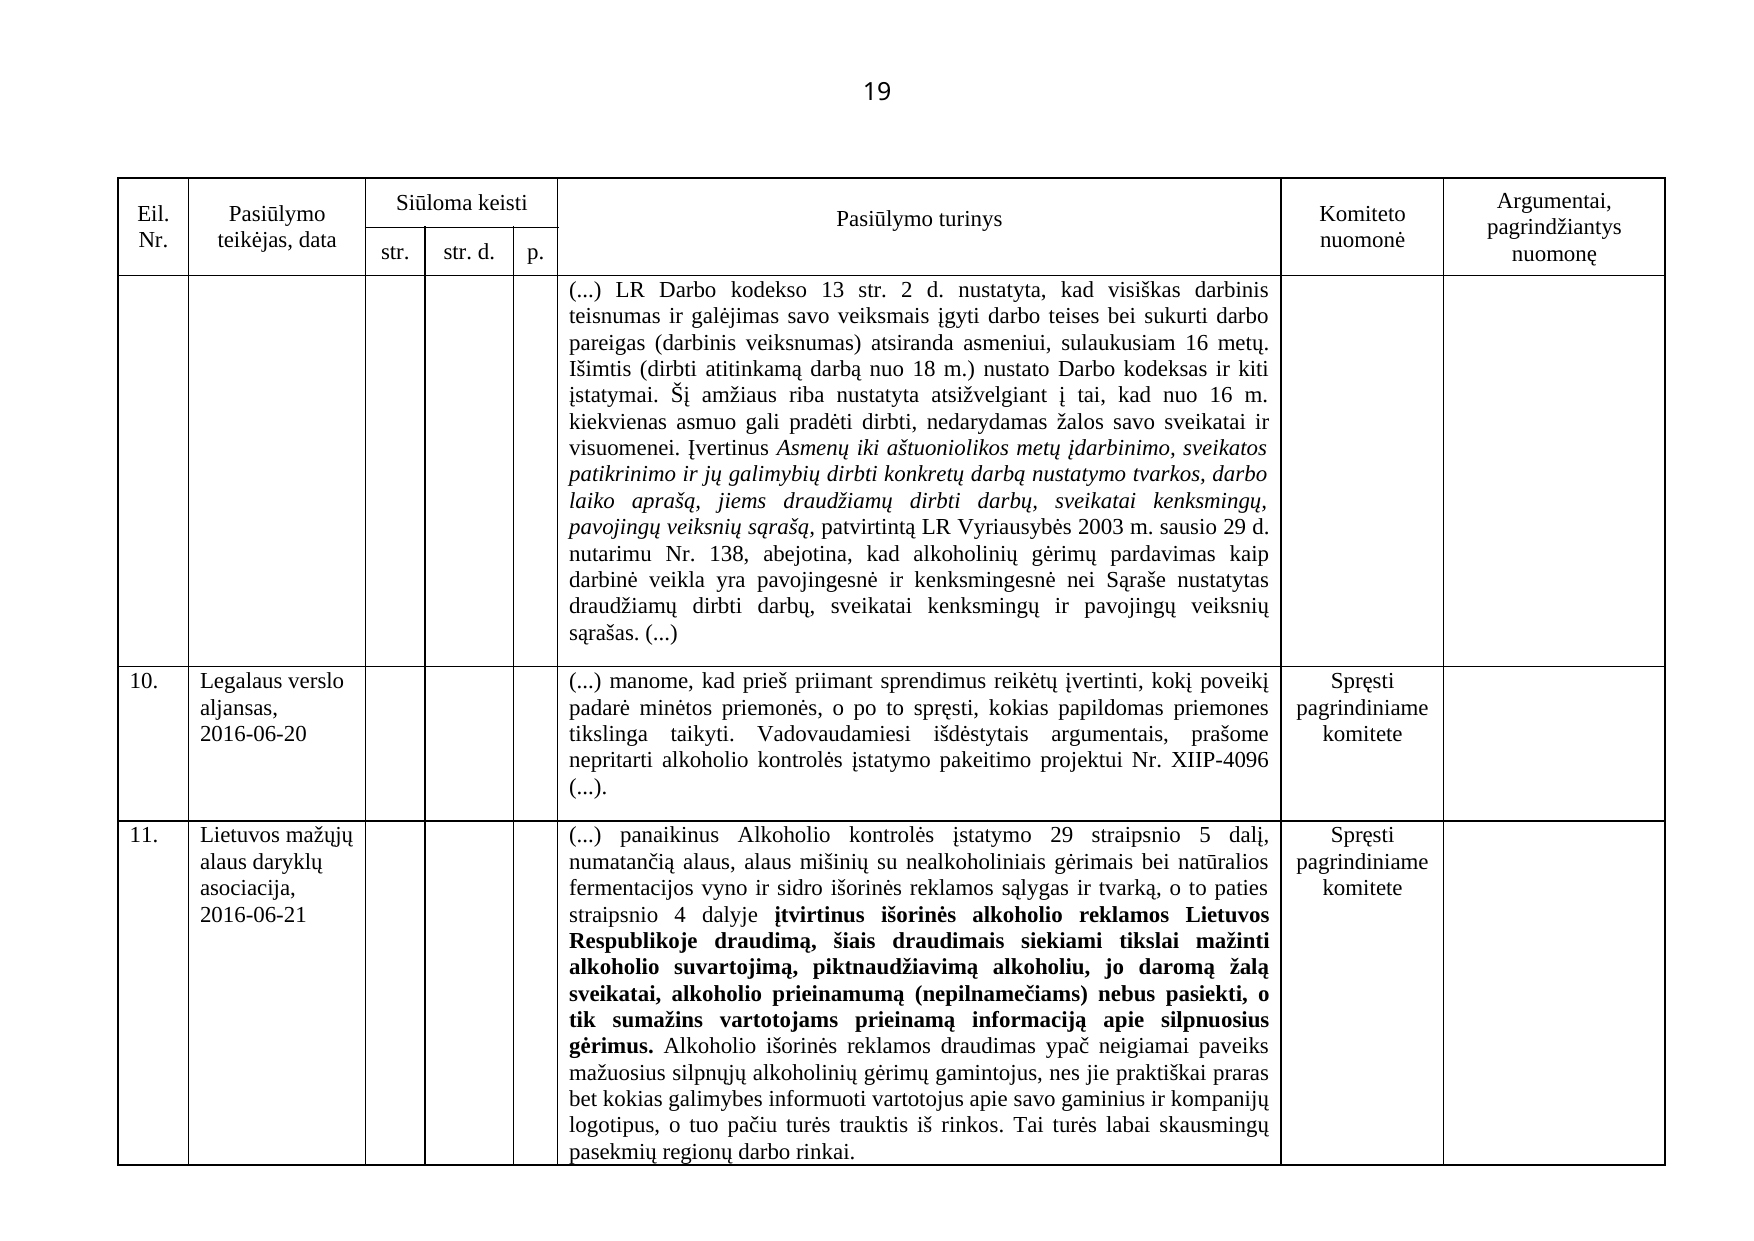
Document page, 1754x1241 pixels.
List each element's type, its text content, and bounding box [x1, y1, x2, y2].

table_cell [366, 822, 424, 1164]
table_cell (...) manome, kad prieš priimant sprendimus reikėtų įvertinti, kokį poveikį padarė minėtos priemonės, o po to spręsti, kokias papildomas priemones tikslinga taikyti. Vadovaudamiesi išdėstytais argumentais, prašome nepritarti alkoholio kontrolės įstatymo pakeitimo projektui Nr. XIIP-4096 (...). [558, 667, 1280, 820]
table_header Pasiūlymo teikėjas, data [189, 179, 365, 274]
table_cell Spręsti pagrindiniame komitete [1282, 667, 1443, 820]
table_cell [1282, 276, 1443, 666]
table_header Komiteto nuomonė [1282, 179, 1443, 274]
table_cell str. [366, 228, 424, 274]
table_cell [514, 822, 557, 1164]
table_cell (...) LR Darbo kodekso 13 str. 2 d. nustatyta, kad visiškas darbinis teisnumas ir galėjimas savo veiksmais įgyti darbo teises bei sukurti darbo pareigas (darbinis veiksnumas) atsiranda asmeniui, sulaukusiam 16 metų. Išimtis (dirbti atitinkamą darbą nuo 18 m.) nustato Darbo kodeksas ir kiti įstatymai. Šį amžiaus riba nustatyta atsižvelgiant į tai, kad nuo 16 m. kiekvienas asmuo gali pradėti dirbti, nedarydamas žalos savo sveikatai ir visuomenei. Įvertinus Asmenų iki aštuoniolikos metų įdarbinimo, sveikatos patikrinimo ir jų galimybių dirbti konkretų darbą nustatymo tvarkos, darbo laiko aprašą, jiems draudžiamų dirbti darbų, sveikatai kenksmingų, pavojingų veiksnių sąrašą, patvirtintą LR Vyriausybės 2003 m. sausio 29 d. nutarimu Nr. 138, abejotina, kad alkoholinių gėrimų pardavimas kaip darbinė veikla yra pavojingesnė ir kenksmingesnė nei Sąraše nustatytas draudžiamų dirbti darbų, sveikatai kenksmingų ir pavojingų veiksnių sąrašas. (...) [558, 276, 1280, 666]
table_cell str. d. [426, 228, 513, 274]
table_cell p. [514, 228, 557, 274]
table_cell [1444, 667, 1664, 820]
table_cell [426, 276, 513, 666]
table_cell [366, 667, 424, 820]
table_cell [514, 276, 557, 666]
table_cell [426, 822, 513, 1164]
table_header Argumentai, pagrindžiantys nuomonę [1444, 179, 1664, 274]
table_cell 10. [119, 667, 188, 820]
table_cell [189, 276, 365, 666]
table_cell [1444, 822, 1664, 1164]
table_cell [1444, 276, 1664, 666]
table_cell [426, 667, 513, 820]
table_cell Spręsti pagrindiniame komitete [1282, 822, 1443, 1164]
table_cell [514, 667, 557, 820]
table_header Pasiūlymo turinys [558, 179, 1280, 274]
table_cell 11. [119, 822, 188, 1164]
table_cell [366, 276, 424, 666]
table_header Eil. Nr. [119, 179, 188, 274]
table_cell Lietuvos mažųjų alaus daryklų asociacija, 2016-06-21 [189, 822, 365, 1164]
table_header Siūloma keisti [366, 179, 557, 226]
table_cell Legalaus verslo aljansas, 2016-06-20 [189, 667, 365, 820]
table_cell [119, 276, 188, 666]
